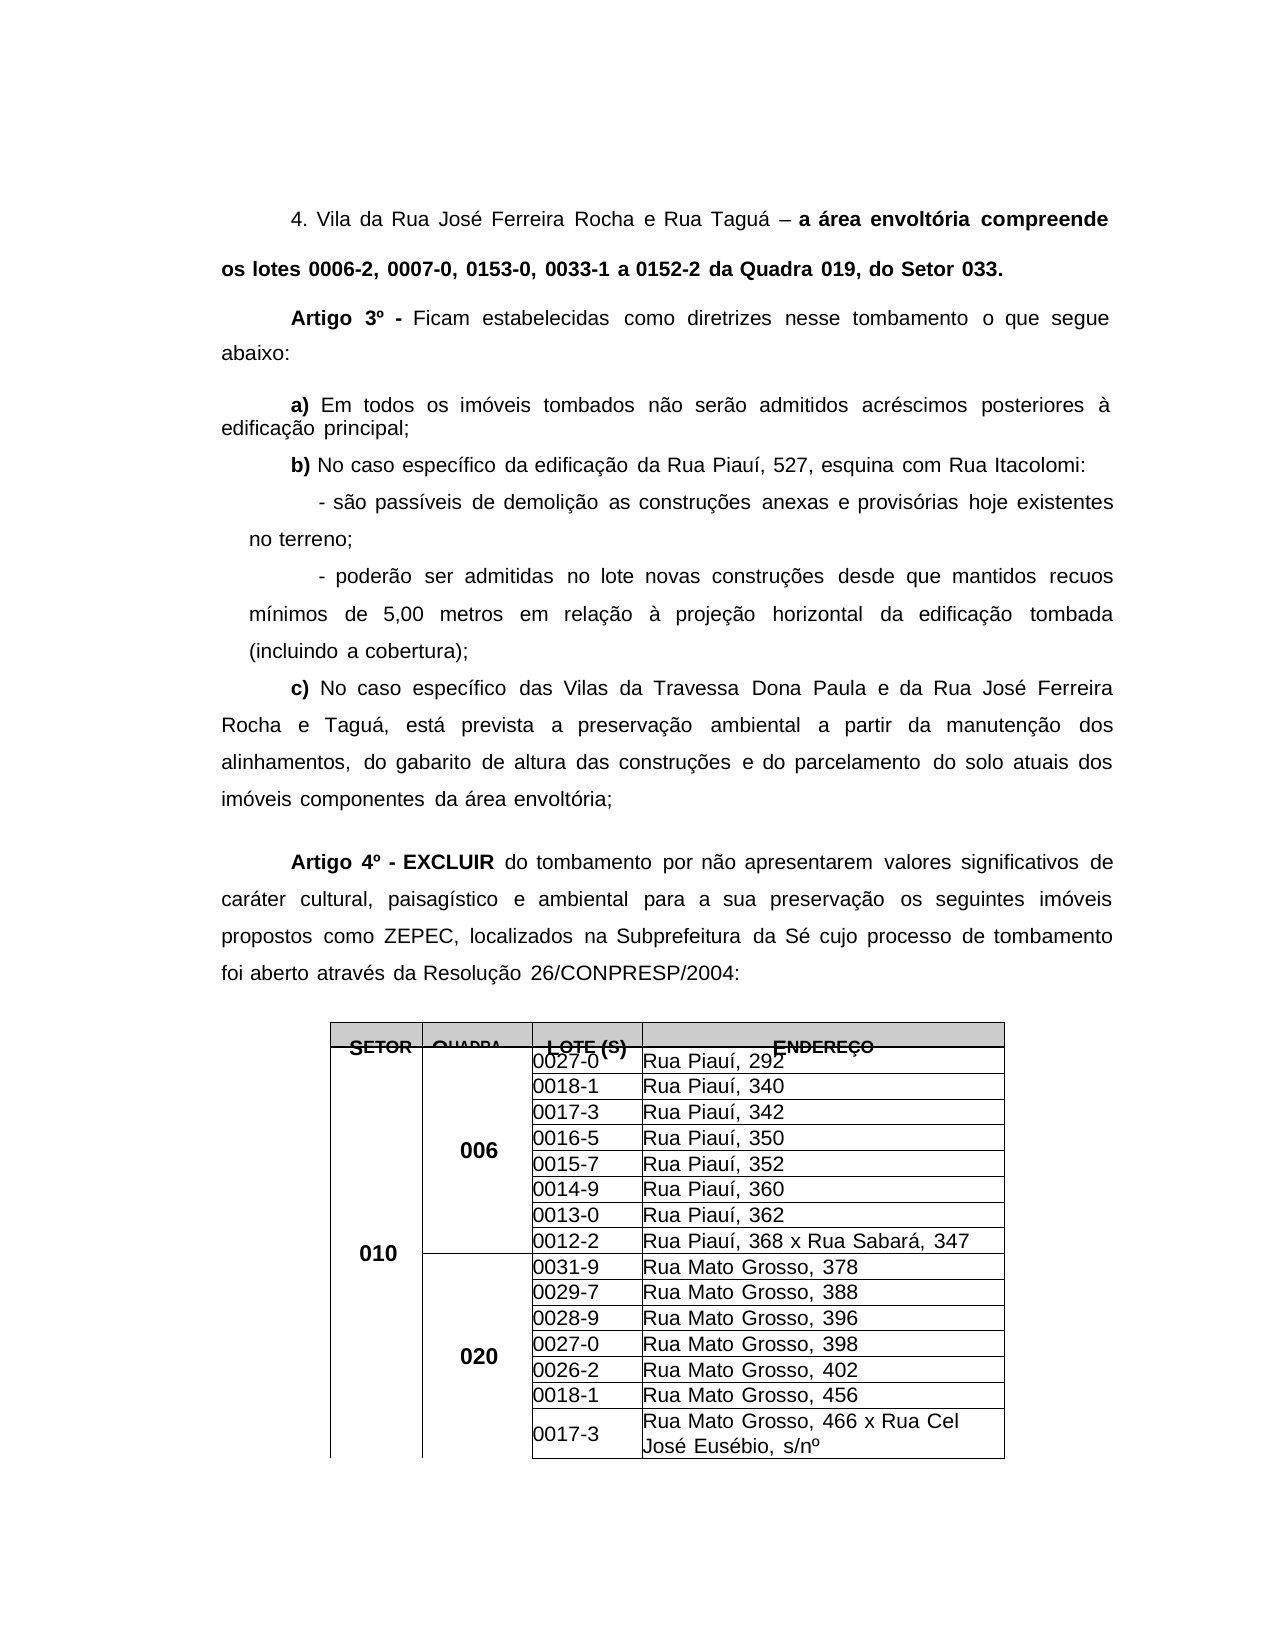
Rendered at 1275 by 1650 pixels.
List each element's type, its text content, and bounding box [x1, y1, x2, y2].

text - poderão ser admitidas no lote novas construções desde que mantidos recuos mínimos de 5,00 metros em relação à projeção horizontal da edificação tombada (incluindo a cobertura); [249, 564, 1114, 662]
text a) Em todos os imóveis tombados não serão admitidos acréscimos posteriores à [291, 380, 1121, 403]
table_cell Rua Piauí, 342 [643, 1100, 1004, 1124]
table_cell Rua Piauí, 352 [643, 1151, 1004, 1176]
table_header QUADRA (S) [423, 1023, 532, 1046]
table_header SETOR [331, 1023, 422, 1046]
table_cell 0018-1 [533, 1074, 642, 1098]
table_cell 0027-0 [533, 1048, 642, 1073]
table_cell Rua Mato Grosso, 402 [643, 1357, 1004, 1382]
table_cell 020 [423, 1254, 532, 1458]
text c) No caso específico das Vilas da Travessa Dona Paula e da Rua José Ferreira Rocha e Taguá, está prevista a preservação ambiental a partir da manutenção dos alinhamentos, do gabarito de altura das construções e do parcelamento do solo atuais dos imóveis componentes da área envoltória; [221, 676, 1114, 811]
table_header LOTE (S) [533, 1023, 642, 1046]
table_cell Rua Mato Grosso, 466 x Rua Cel José Eusébio, s/nº [643, 1409, 1004, 1458]
text Artigo 4º - EXCLUIR do tombamento por não apresentarem valores significativos de caráter cultural, paisagístico e ambiental para a sua preservação os seguintes imóveis propostos como ZEPEC, localizados na Subprefeitura da Sé cujo processo de tombamento foi aberto através da Resolução 26/CONPRESP/2004: [221, 849, 1114, 985]
table_cell 0014-9 [533, 1177, 642, 1202]
table_cell Rua Piauí, 292 [643, 1048, 1004, 1073]
table_cell 0013-0 [533, 1203, 642, 1227]
table_cell 0016-5 [533, 1125, 642, 1150]
table_cell Rua Mato Grosso, 378 [643, 1254, 1004, 1279]
table_cell Rua Mato Grosso, 456 [643, 1383, 1004, 1407]
table_cell Rua Mato Grosso, 396 [643, 1306, 1004, 1330]
table_cell 010 [331, 1048, 422, 1458]
text 4. Vila da Rua José Ferreira Rocha e Rua Taguá – a área envoltória compreende [291, 206, 1121, 230]
text abaixo: [221, 341, 291, 365]
table_cell 0018-1 [533, 1383, 642, 1407]
table_cell Rua Piauí, 362 [643, 1203, 1004, 1227]
text b) No caso específico da edificação da Rua Piauí, 527, esquina com Rua Itacolomi: [291, 453, 1121, 477]
table_cell Rua Mato Grosso, 388 [643, 1280, 1004, 1304]
table_cell 0027-0 [533, 1331, 642, 1356]
table_cell Rua Piauí, 368 x Rua Sabará, 347 [643, 1228, 1004, 1253]
text - são passíveis de demolição as construções anexas e provisórias hoje existentes no terreno; [249, 490, 1114, 551]
table_cell Rua Piauí, 350 [643, 1125, 1004, 1150]
table_header ENDEREÇO [643, 1023, 1004, 1046]
table_cell Rua Piauí, 340 [643, 1074, 1004, 1098]
table_cell 0031-9 [533, 1254, 642, 1279]
table_cell 0015-7 [533, 1151, 642, 1176]
table_cell 0017-3 [533, 1100, 642, 1124]
table_cell 0017-3 [533, 1409, 642, 1458]
text edificação principal; [221, 415, 1121, 439]
text Artigo 3º - Ficam estabelecidas como diretrizes nesse tombamento o que segue [291, 306, 1121, 329]
table_cell Rua Piauí, 360 [643, 1177, 1004, 1202]
text os lotes 0006-2, 0007-0, 0153-0, 0033-1 a 0152-2 da Quadra 019, do Setor 033. [221, 244, 1121, 267]
table_cell 006 [423, 1048, 532, 1253]
table_cell Rua Mato Grosso, 398 [643, 1331, 1004, 1356]
table_cell 0029-7 [533, 1280, 642, 1304]
table_cell 0012-2 [533, 1228, 642, 1253]
table_cell 0028-9 [533, 1306, 642, 1330]
table_cell 0026-2 [533, 1357, 642, 1382]
